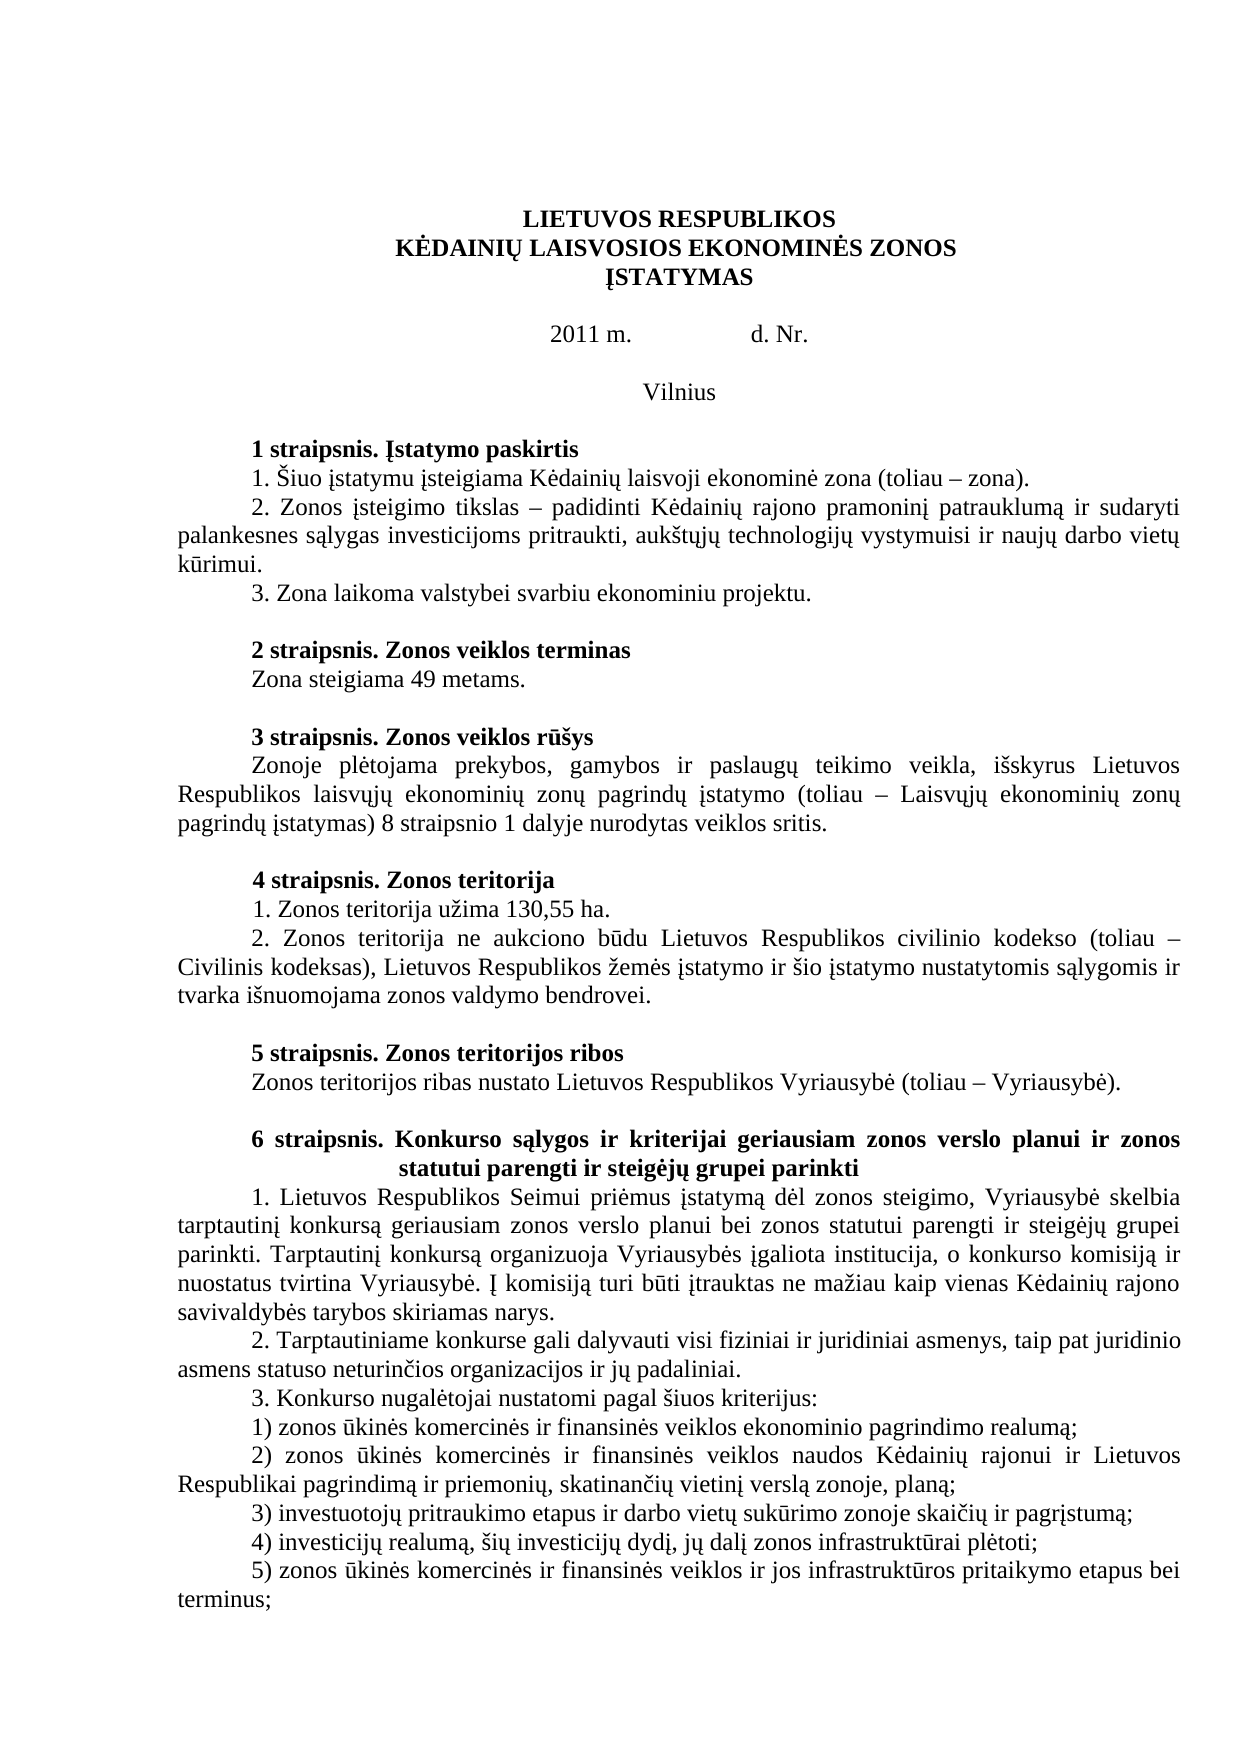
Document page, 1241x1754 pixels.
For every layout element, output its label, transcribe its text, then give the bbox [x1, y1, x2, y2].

text 1. Zonos teritorija užima 130,55 ha. [177, 894, 1181, 923]
text Zona steigiama 49 metams. [177, 664, 1181, 693]
text 5) zonos ūkinės komercinės ir finansinės veiklos ir jos infrastruktūros pritaikymo etapus bei terminus; [177, 1556, 1181, 1613]
text 2. Zonos įsteigimo tikslas – padidinti Kėdainių rajono pramoninį patrauklumą ir sudaryti palankesnes sąlygas investicijoms pritraukti, aukštųjų technologijų vystymuisi ir naujų darbo vietų kūrimui. [177, 492, 1181, 578]
text 4) investicijų realumą, šių investicijų dydį, jų dalį zonos infrastruktūrai plėtoti; [177, 1527, 1181, 1556]
text Zonos teritorijos ribas nustato Lietuvos Respublikos Vyriausybė (toliau – Vyriausybė). [177, 1067, 1181, 1096]
text 5 straipsnis. Zonos teritorijos ribos [177, 1038, 1181, 1067]
text 6 straipsnis. Konkurso sąlygos ir kriterijai geriausiam zonos verslo planui ir zonos statutui parengti ir steigėjų grupei parinkti [251, 1124, 1181, 1182]
text 2011 m. d. Nr. [177, 319, 1181, 348]
text 4 straipsnis. Zonos teritorija [177, 866, 1181, 894]
text 1. Šiuo įstatymu įsteigiama Kėdainių laisvoji ekonominė zona (toliau – zona). [177, 463, 1181, 492]
text KĖDAINIŲ LAISVOSIOS EKONOMINĖS ZONOS [177, 233, 1181, 262]
text 3. Konkurso nugalėtojai nustatomi pagal šiuos kriterijus: [177, 1383, 1181, 1412]
text Zonoje plėtojama prekybos, gamybos ir paslaugų teikimo veikla, išskyrus Lietuvos Respublikos laisvųjų ekonominių zonų pagrindų įstatymo (toliau – Laisvųjų ekonominių zonų pagrindų įstatymas) 8 straipsnio 1 dalyje nurodytas veiklos sritis. [177, 751, 1181, 837]
text 1. Lietuvos Respublikos Seimui priėmus įstatymą dėl zonos steigimo, Vyriausybė skelbia tarptautinį konkursą geriausiam zonos verslo planui bei zonos statutui parengti ir steigėjų grupei parinkti. Tarptautinį konkursą organizuoja Vyriausybės įgaliota institucija, o konkurso komisiją ir nuostatus tvirtina Vyriausybė. Į komisiją turi būti įtrauktas ne mažiau kaip vienas Kėdainių rajono savivaldybės tarybos skiriamas narys. [177, 1182, 1181, 1326]
text 1) zonos ūkinės komercinės ir finansinės veiklos ekonominio pagrindimo realumą; [177, 1412, 1181, 1441]
text Vilnius [177, 377, 1181, 406]
text 2. Zonos teritorija ne aukciono būdu Lietuvos Respublikos civilinio kodekso (toliau – Civilinis kodeksas), Lietuvos Respublikos žemės įstatymo ir šio įstatymo nustatytomis sąlygomis ir tvarka išnuomojama zonos valdymo bendrovei. [177, 923, 1181, 1009]
text 3. Zona laikoma valstybei svarbiu ekonominiu projektu. [177, 578, 1181, 607]
text ĮSTATYMAS [177, 262, 1181, 291]
text 2. Tarptautiniame konkurse gali dalyvauti visi fiziniai ir juridiniai asmenys, taip pat juridinio asmens statuso neturinčios organizacijos ir jų padaliniai. [177, 1326, 1181, 1383]
text 2) zonos ūkinės komercinės ir finansinės veiklos naudos Kėdainių rajonui ir Lietuvos Respublikai pagrindimą ir priemonių, skatinančių vietinį verslą zonoje, planą; [177, 1441, 1181, 1498]
text 1 straipsnis. Įstatymo paskirtis [177, 434, 1181, 463]
text 2 straipsnis. Zonos veiklos terminas [177, 636, 1181, 664]
text 3 straipsnis. Zonos veiklos rūšys [177, 722, 1181, 751]
text LIETUVOS RESPUBLIKOS [177, 204, 1181, 233]
text 3) investuotojų pritraukimo etapus ir darbo vietų sukūrimo zonoje skaičių ir pagrįstumą; [177, 1498, 1181, 1527]
